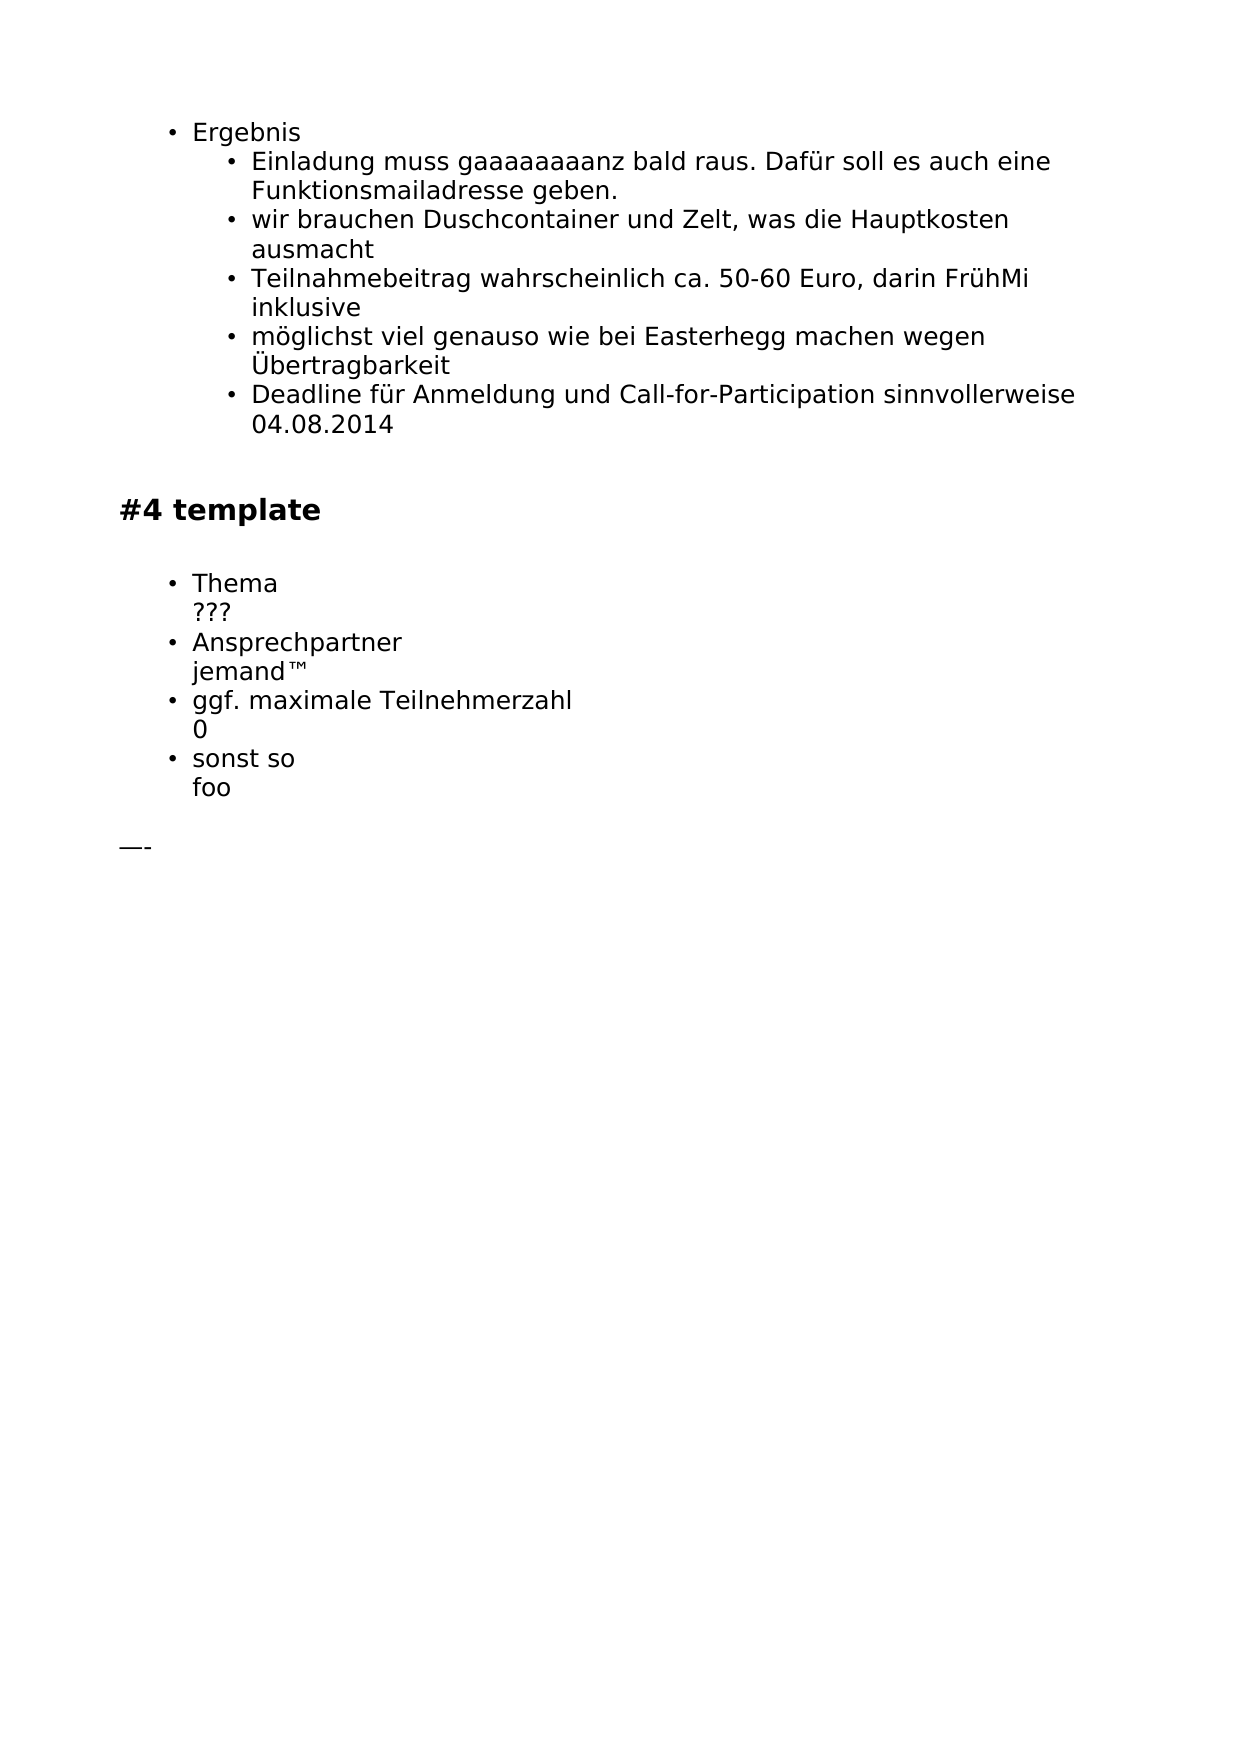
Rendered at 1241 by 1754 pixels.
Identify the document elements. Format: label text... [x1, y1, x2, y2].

list foo [177, 773, 1122, 803]
list wir brauchen Duschcontainer und Zelt, was die Hauptkosten ausmacht [236, 206, 1122, 264]
list Deadline für Anmeldung und Call-for-Participation sinnvollerweise 04.08.2014 [236, 381, 1122, 439]
list ggf. maximale Teilnehmerzahl [177, 686, 1122, 715]
list möglichst viel genauso wie bei Easterhegg machen wegen Übertragbarkeit [236, 322, 1122, 381]
list Teilnahmebeitrag wahrscheinlich ca. 50-60 Euro, darin FrühMi inklusive [236, 264, 1122, 322]
text —- [118, 832, 1122, 861]
list sonst so [177, 744, 1122, 773]
list Ergebnis [177, 118, 1122, 147]
list Thema [177, 569, 1122, 598]
list ??? [177, 598, 1122, 628]
list 0 [177, 715, 1122, 744]
subtitle #4 template [118, 493, 1122, 527]
list Ansprechpartner [177, 628, 1122, 657]
list Einladung muss gaaaaaaaanz bald raus. Dafür soll es auch eine Funktionsmailadresse geben. [236, 147, 1122, 206]
list jemand™ [177, 657, 1122, 686]
